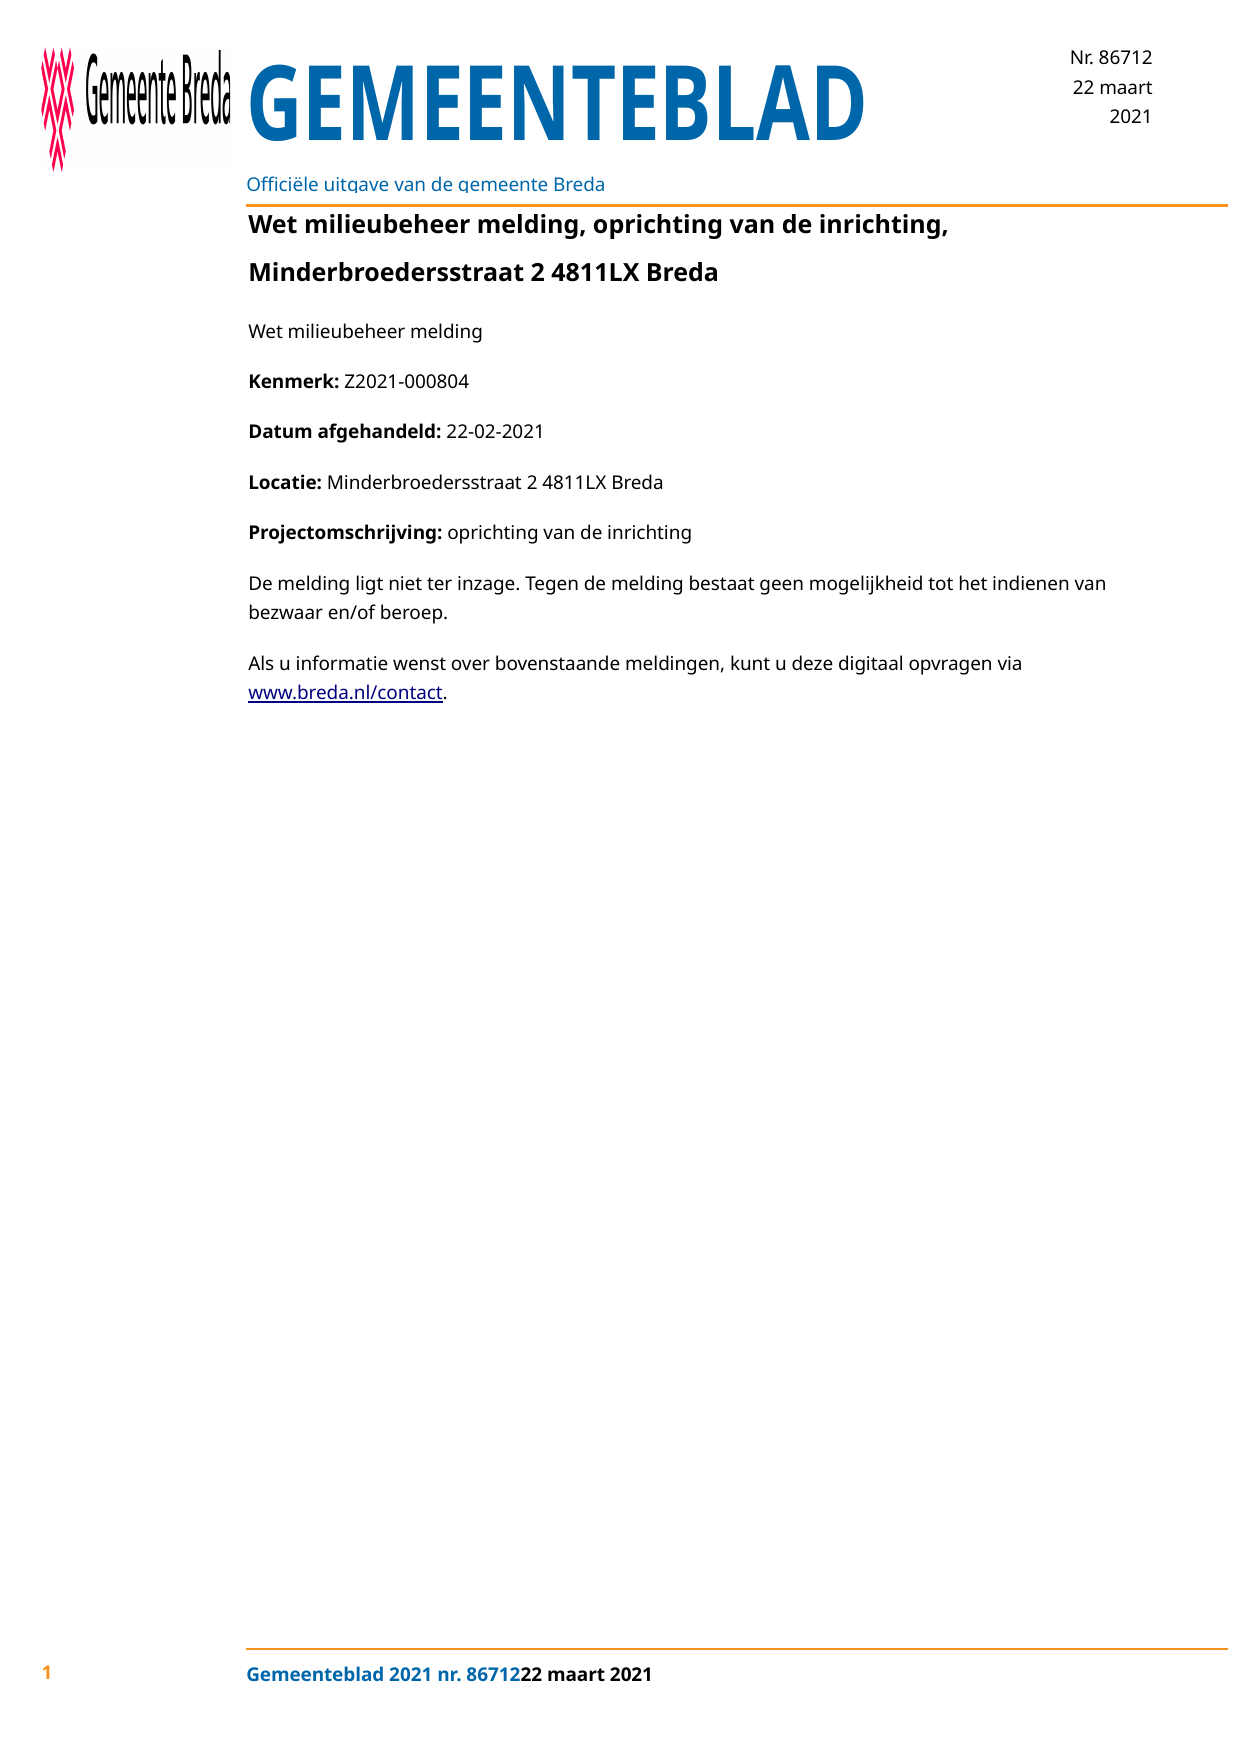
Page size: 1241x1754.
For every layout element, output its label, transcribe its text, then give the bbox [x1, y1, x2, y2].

text Wet milieubeheer melding, oprichting van de inrichting, Minderbroedersstraat 2 4811LX Breda [248, 207, 1152, 288]
text Kenmerk: Z2021-000804 [248, 368, 1152, 394]
text Datum afgehandeld: 22-02-2021 [248, 419, 1152, 444]
text Wet milieubeheer melding [248, 318, 1152, 344]
text Projectomschrijving: oprichting van de inrichting [248, 519, 1152, 545]
text Als u informatie wenst over bovenstaande meldingen, kunt u deze digitaal opvragen via www.breda.nl/contact. [248, 650, 1152, 705]
text Locatie: Minderbroedersstraat 2 4811LX Breda [248, 469, 1152, 495]
picture [41, 47, 231, 172]
text De melding ligt niet ter inzage. Tegen de melding bestaat geen mogelijkheid tot het indienen van bezwaar en/of beroep. [248, 570, 1152, 625]
